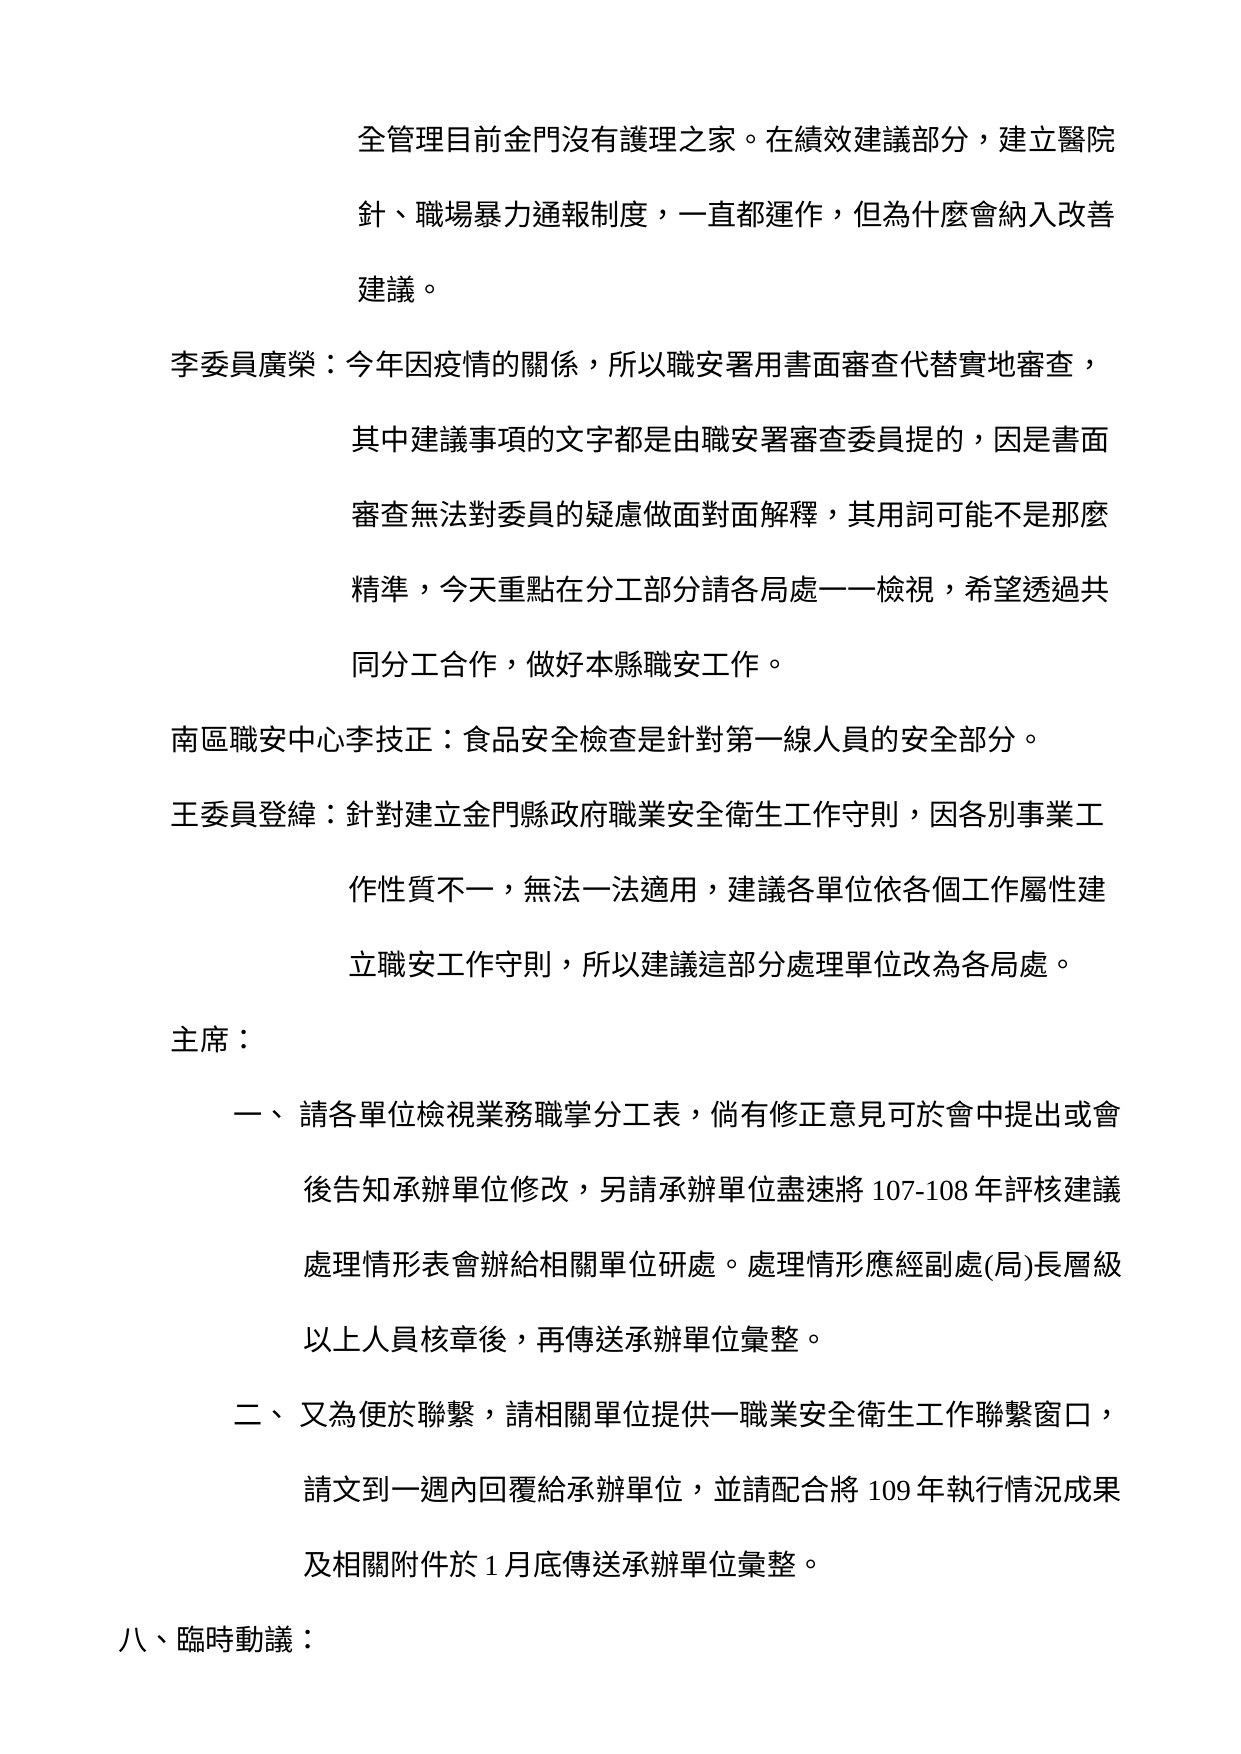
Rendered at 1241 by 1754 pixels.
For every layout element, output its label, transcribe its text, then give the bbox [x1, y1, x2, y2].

text 李委員廣榮：今年因疫情的關係，所以職安署用書面審查代替實地審查，其中建議事項的文字都是由職安署審查委員提的，因是書面審查無法對委員的疑慮做面對面解釋，其用詞可能不是那麼精準，今天重點在分工部分請各局處一一檢視，希望透過共同分工合作，做好本縣職安工作。 [171, 325, 1122, 700]
text 一、 請各單位檢視業務職掌分工表，倘有修正意見可於會中提出或會後告知承辦單位修改，另請承辦單位盡速將107-108年評核建議處理情形表會辦給相關單位研處。處理情形應經副處(局)長層級以上人員核章後，再傳送承辦單位彙整。 [233, 1075, 1122, 1375]
text 二、 又為便於聯繫，請相關單位提供一職業安全衛生工作聯繫窗口，請文到一週內回覆給承辦單位，並請配合將109年執行情況成果及相關附件於1月底傳送承辦單位彙整。 [233, 1375, 1122, 1600]
text 八、臨時動議： [118, 1600, 1122, 1675]
text 主席： [171, 1000, 1122, 1075]
text 南區職安中心李技正：食品安全檢查是針對第一線人員的安全部分。 [171, 700, 1122, 775]
text 全管理目前金門沒有護理之家。在績效建議部分，建立醫院針、職場暴力通報制度，一直都運作，但為什麼會納入改善建議。 [170, 100, 1122, 325]
text 王委員登緯：針對建立金門縣政府職業安全衛生工作守則，因各別事業工作性質不一，無法一法適用，建議各單位依各個工作屬性建立職安工作守則，所以建議這部分處理單位改為各局處。 [171, 775, 1122, 1000]
